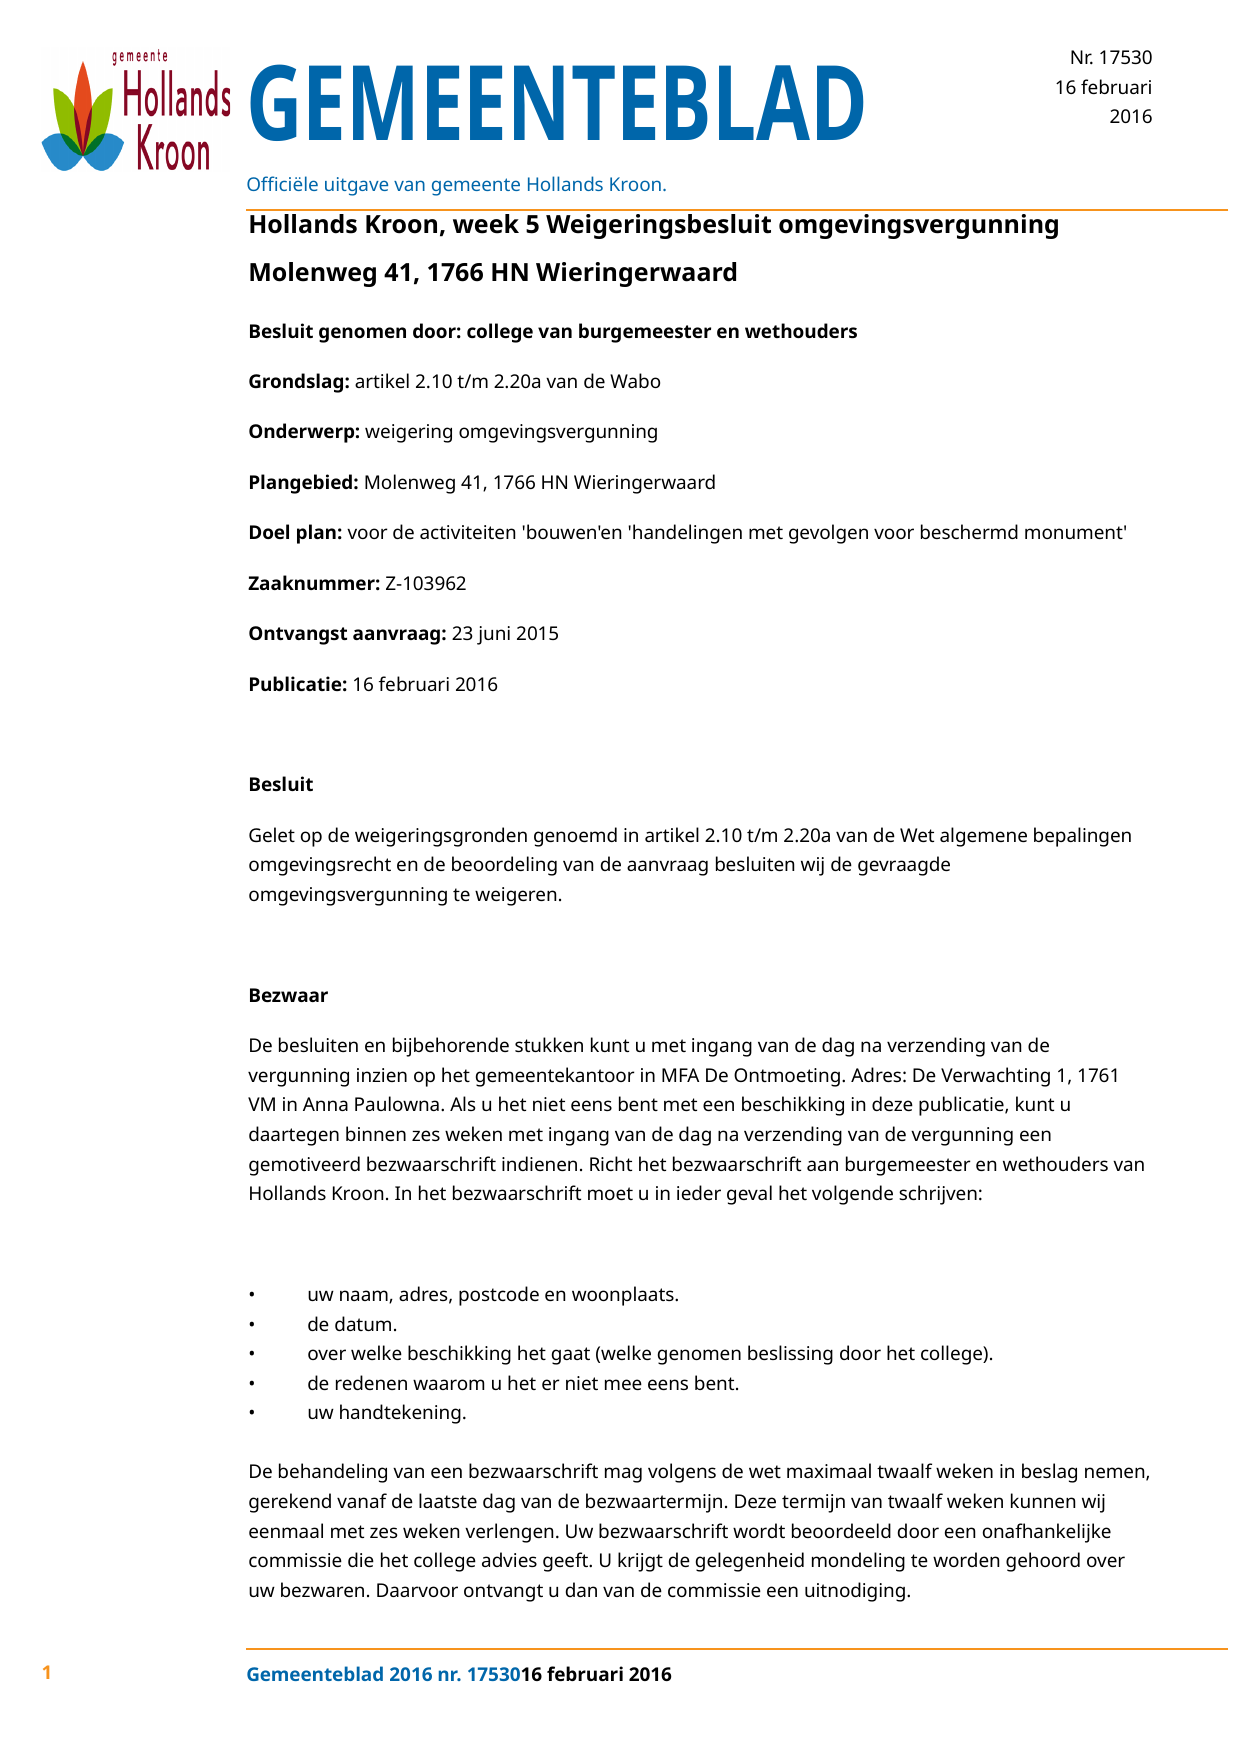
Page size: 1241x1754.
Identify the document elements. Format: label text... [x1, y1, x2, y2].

text Grondslag: artikel 2.10 t/m 2.20a van de Wabo [248, 368, 1152, 394]
text Publicatie: 16 februari 2016 [248, 671, 1152, 697]
text Besluit [248, 772, 1152, 797]
text Zaaknummer: Z-103962 [248, 570, 1152, 596]
list uw naam, adres, postcode en woonplaats. [248, 1281, 1152, 1307]
text Onderwerp: weigering omgevingsvergunning [248, 419, 1152, 444]
text De behandeling van een bezwaarschrift mag volgens de wet maximaal twaalf weken in beslag nemen, gerekend vanaf de laatste dag van de bezwaartermijn. Deze termijn van twaalf weken kunnen wij eenmaal met zes weken verlengen. Uw bezwaarschrift wordt beoordeeld door een onafhankelijke commissie die het college advies geeft. U krijgt de gelegenheid mondeling te worden gehoord over uw bezwaren. Daarvoor ontvangt u dan van de commissie een uitnodiging. [248, 1459, 1152, 1603]
text Hollands Kroon, week 5 Weigeringsbesluit omgevingsvergunning Molenweg 41, 1766 HN Wieringerwaard [248, 211, 1152, 288]
text Besluit genomen door: college van burgemeester en wethouders [248, 318, 1152, 344]
text De besluiten en bijbehorende stukken kunt u met ingang van de dag na verzending van de vergunning inzien op het gemeentekantoor in MFA De Ontmoeting. Adres: De Verwachting 1, 1761 VM in Anna Paulowna. Als u het niet eens bent met een beschikking in deze publicatie, kunt u daartegen binnen zes weken met ingang van de dag na verzending van de vergunning een gemotiveerd bezwaarschrift indienen. Richt het bezwaarschrift aan burgemeester en wethouders van Hollands Kroon. In het bezwaarschrift moet u in ieder geval het volgende schrijven: [248, 1032, 1152, 1206]
list uw handtekening. [248, 1399, 1152, 1425]
list de datum. [248, 1311, 1152, 1337]
text Ontvangst aanvraag: 23 juni 2015 [248, 620, 1152, 646]
text Doel plan: voor de activiteiten 'bouwen'en 'handelingen met gevolgen voor beschermd monument' [248, 519, 1152, 545]
list de redenen waarom u het er niet mee eens bent. [248, 1370, 1152, 1396]
list over welke beschikking het gaat (welke genomen beslissing door het college). [248, 1340, 1152, 1366]
text Bezwaar [248, 982, 1152, 1008]
text Plangebied: Molenweg 41, 1766 HN Wieringerwaard [248, 469, 1152, 495]
text Gelet op de weigeringsgronden genoemd in artikel 2.10 t/m 2.20a van de Wet algemene bepalingen omgevingsrecht en de beoordeling van de aanvraag besluiten wij de gevraagde omgevingsvergunning te weigeren. [248, 822, 1152, 907]
picture [41, 47, 231, 172]
